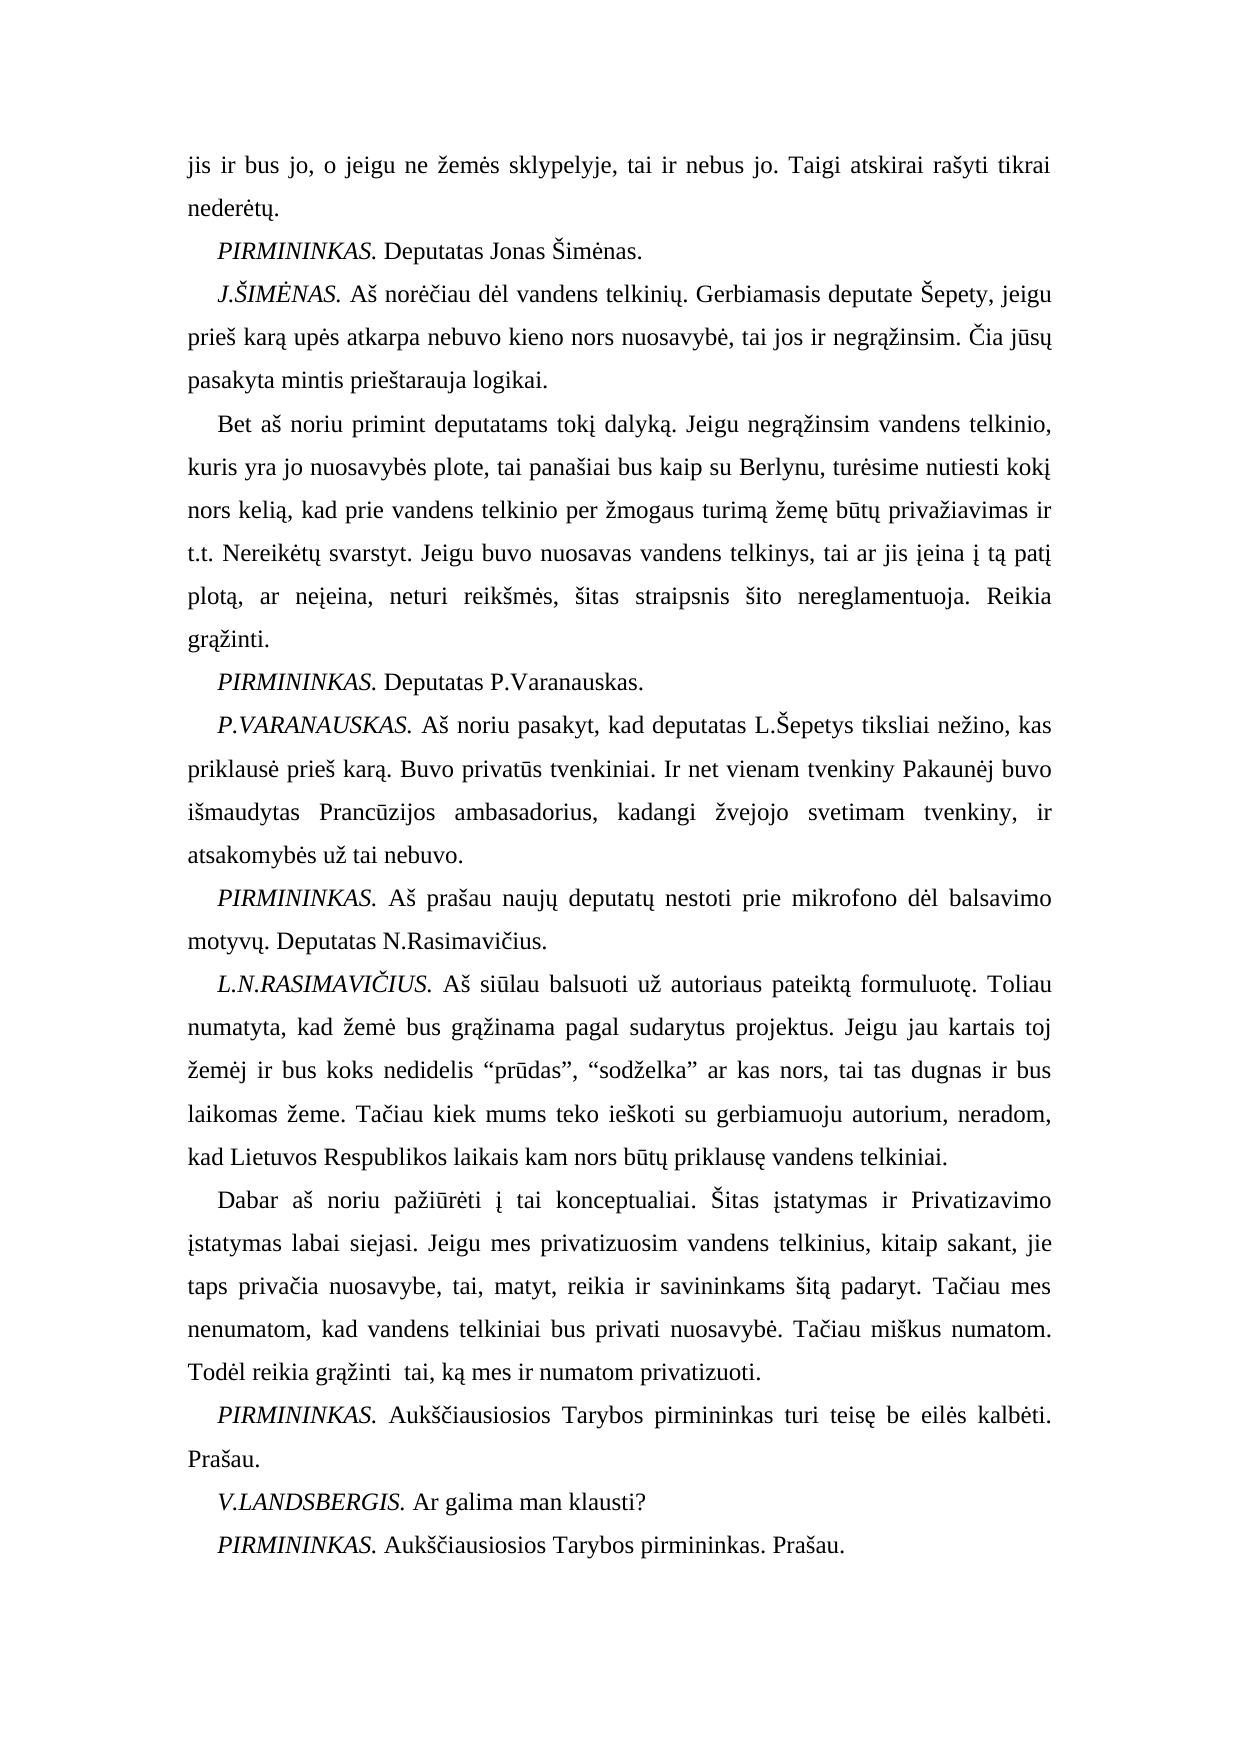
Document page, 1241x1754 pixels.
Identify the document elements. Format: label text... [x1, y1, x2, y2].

text jis ir bus jo, o jeigu ne žemės sklypelyje, tai ir nebus jo. Taigi atskirai rašyti tikrai nederėtų. [187, 150, 1053, 222]
text P.VARANAUSKAS. Aš noriu pasakyt, kad deputatas L.Šepetys tiksliai nežino, kas priklausė prieš karą. Buvo privatūs tvenkiniai. Ir net vienam tvenkiny Pakaunėj buvo išmaudytas Prancūzijos ambasadorius, kadangi žvejojo svetimam tvenkiny, ir atsakomybės už tai nebuvo. [187, 711, 1053, 869]
text Dabar aš noriu pažiūrėti į tai konceptualiai. Šitas įstatymas ir Privatizavimo įstatymas labai siejasi. Jeigu mes privatizuosim vandens telkinius, kitaip sakant, jie taps privačia nuosavybe, tai, matyt, reikia ir savininkams šitą padaryt. Tačiau mes nenumatom, kad vandens telkiniai bus privati nuosavybė. Tačiau miškus numatom. Todėl reikia grąžinti tai, ką mes ir numatom privatizuoti. [187, 1185, 1053, 1386]
text PIRMININKAS. Deputatas Jonas Šimėnas. [187, 236, 1053, 265]
text J.ŠIMĖNAS. Aš norėčiau dėl vandens telkinių. Gerbiamasis deputate Šepety, jeigu prieš karą upės atkarpa nebuvo kieno nors nuosavybė, tai jos ir negrąžinsim. Čia jūsų pasakyta mintis prieštarauja logikai. [187, 279, 1053, 394]
text PIRMININKAS. Aš prašau naujų deputatų nestoti prie mikrofono dėl balsavimo motyvų. Deputatas N.Rasimavičius. [187, 883, 1053, 955]
text L.N.RASIMAVIČIUS. Aš siūlau balsuoti už autoriaus pateiktą formuluotę. Toliau numatyta, kad žemė bus grąžinama pagal sudarytus projektus. Jeigu jau kartais toj žemėj ir bus koks nedidelis “prūdas”, “sodželka” ar kas nors, tai tas dugnas ir bus laikomas žeme. Tačiau kiek mums teko ieškoti su gerbiamuoju autorium, neradom, kad Lietuvos Respublikos laikais kam nors būtų priklausę vandens telkiniai. [187, 969, 1053, 1171]
text PIRMININKAS. Aukščiausiosios Tarybos pirmininkas turi teisę be eilės kalbėti. Prašau. [187, 1401, 1053, 1472]
text V.LANDSBERGIS. Ar galima man klausti? [187, 1487, 1053, 1516]
text Bet aš noriu primint deputatams tokį dalyką. Jeigu negrąžinsim vandens telkinio, kuris yra jo nuosavybės plote, tai panašiai bus kaip su Berlynu, turėsime nutiesti kokį nors kelią, kad prie vandens telkinio per žmogaus turimą žemę būtų privažiavimas ir t.t. Nereikėtų svarstyt. Jeigu buvo nuosavas vandens telkinys, tai ar jis įeina į tą patį plotą, ar neįeina, neturi reikšmės, šitas straipsnis šito nereglamentuoja. Reikia grąžinti. [187, 409, 1053, 653]
text PIRMININKAS. Deputatas P.Varanauskas. [187, 667, 1053, 696]
text PIRMININKAS. Aukščiausiosios Tarybos pirmininkas. Prašau. [187, 1530, 1053, 1559]
